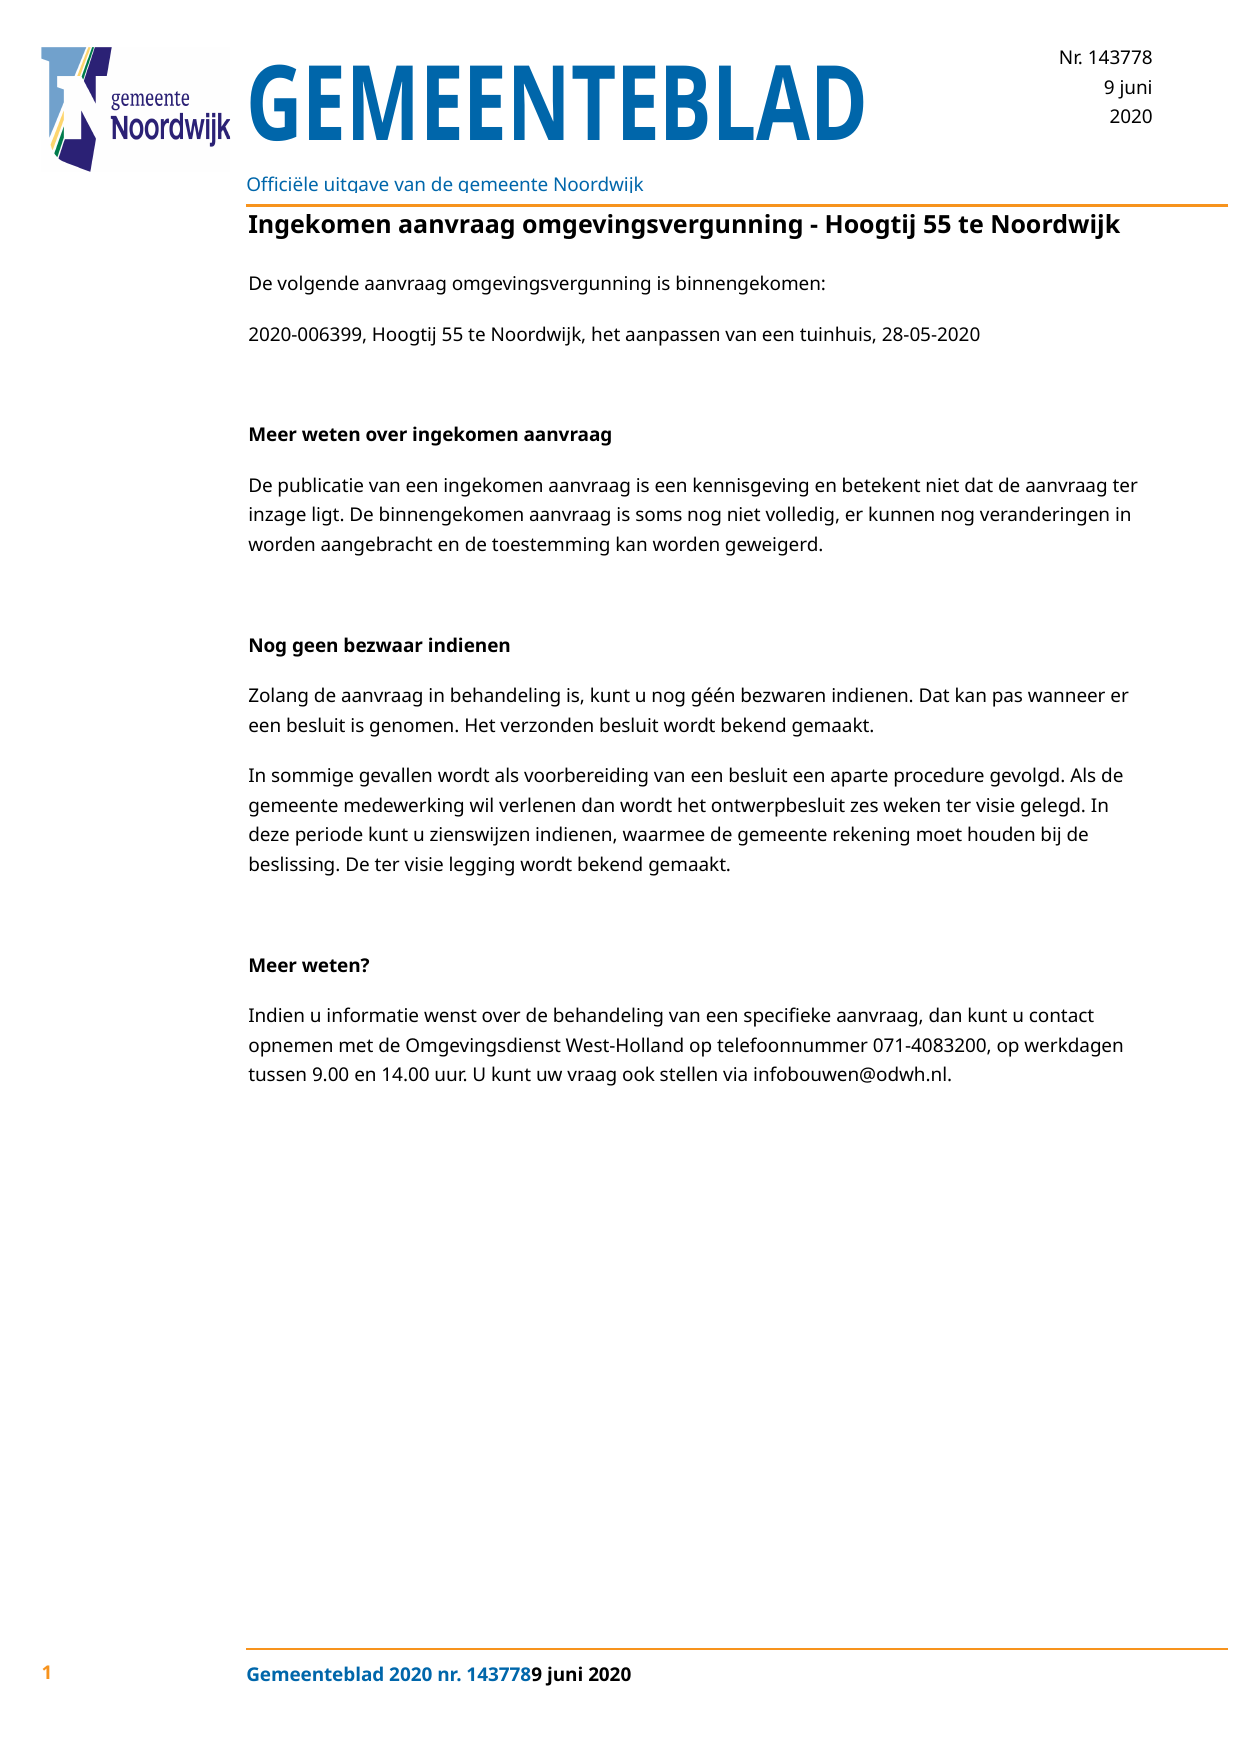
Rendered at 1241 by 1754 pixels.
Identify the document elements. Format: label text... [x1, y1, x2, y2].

text Meer weten over ingekomen aanvraag [248, 422, 1152, 447]
text Indien u informatie wenst over de behandeling van een specifieke aanvraag, dan kunt u contact opnemen met de Omgevingsdienst West-Holland op telefoonnummer 071-4083200, op werkdagen tussen 9.00 en 14.00 uur. U kunt uw vraag ook stellen via infobouwen@odwh.nl. [248, 1002, 1152, 1087]
text 2020-006399, Hoogtij 55 te Noordwijk, het aanpassen van een tuinhuis, 28-05-2020 [248, 321, 1152, 346]
text De publicatie van een ingekomen aanvraag is een kennisgeving en betekent niet dat de aanvraag ter inzage ligt. De binnengekomen aanvraag is soms nog niet volledig, er kunnen nog veranderingen in worden aangebracht en de toestemming kan worden geweigerd. [248, 472, 1152, 557]
text Nog geen bezwaar indienen [248, 632, 1152, 658]
text Ingekomen aanvraag omgevingsvergunning - Hoogtij 55 te Noordwijk [248, 207, 1152, 241]
picture [41, 47, 231, 172]
text In sommige gevallen wordt als voorbereiding van een besluit een aparte procedure gevolgd. Als de gemeente medewerking wil verlenen dan wordt het ontwerpbesluit zes weken ter visie gelegd. In deze periode kunt u zienswijzen indienen, waarmee de gemeente rekening moet houden bij de beslissing. De ter visie legging wordt bekend gemaakt. [248, 762, 1152, 877]
text Zolang de aanvraag in behandeling is, kunt u nog géén bezwaren indienen. Dat kan pas wanneer er een besluit is genomen. Het verzonden besluit wordt bekend gemaakt. [248, 682, 1152, 738]
text De volgende aanvraag omgevingsvergunning is binnengekomen: [248, 270, 1152, 296]
text Meer weten? [248, 952, 1152, 978]
